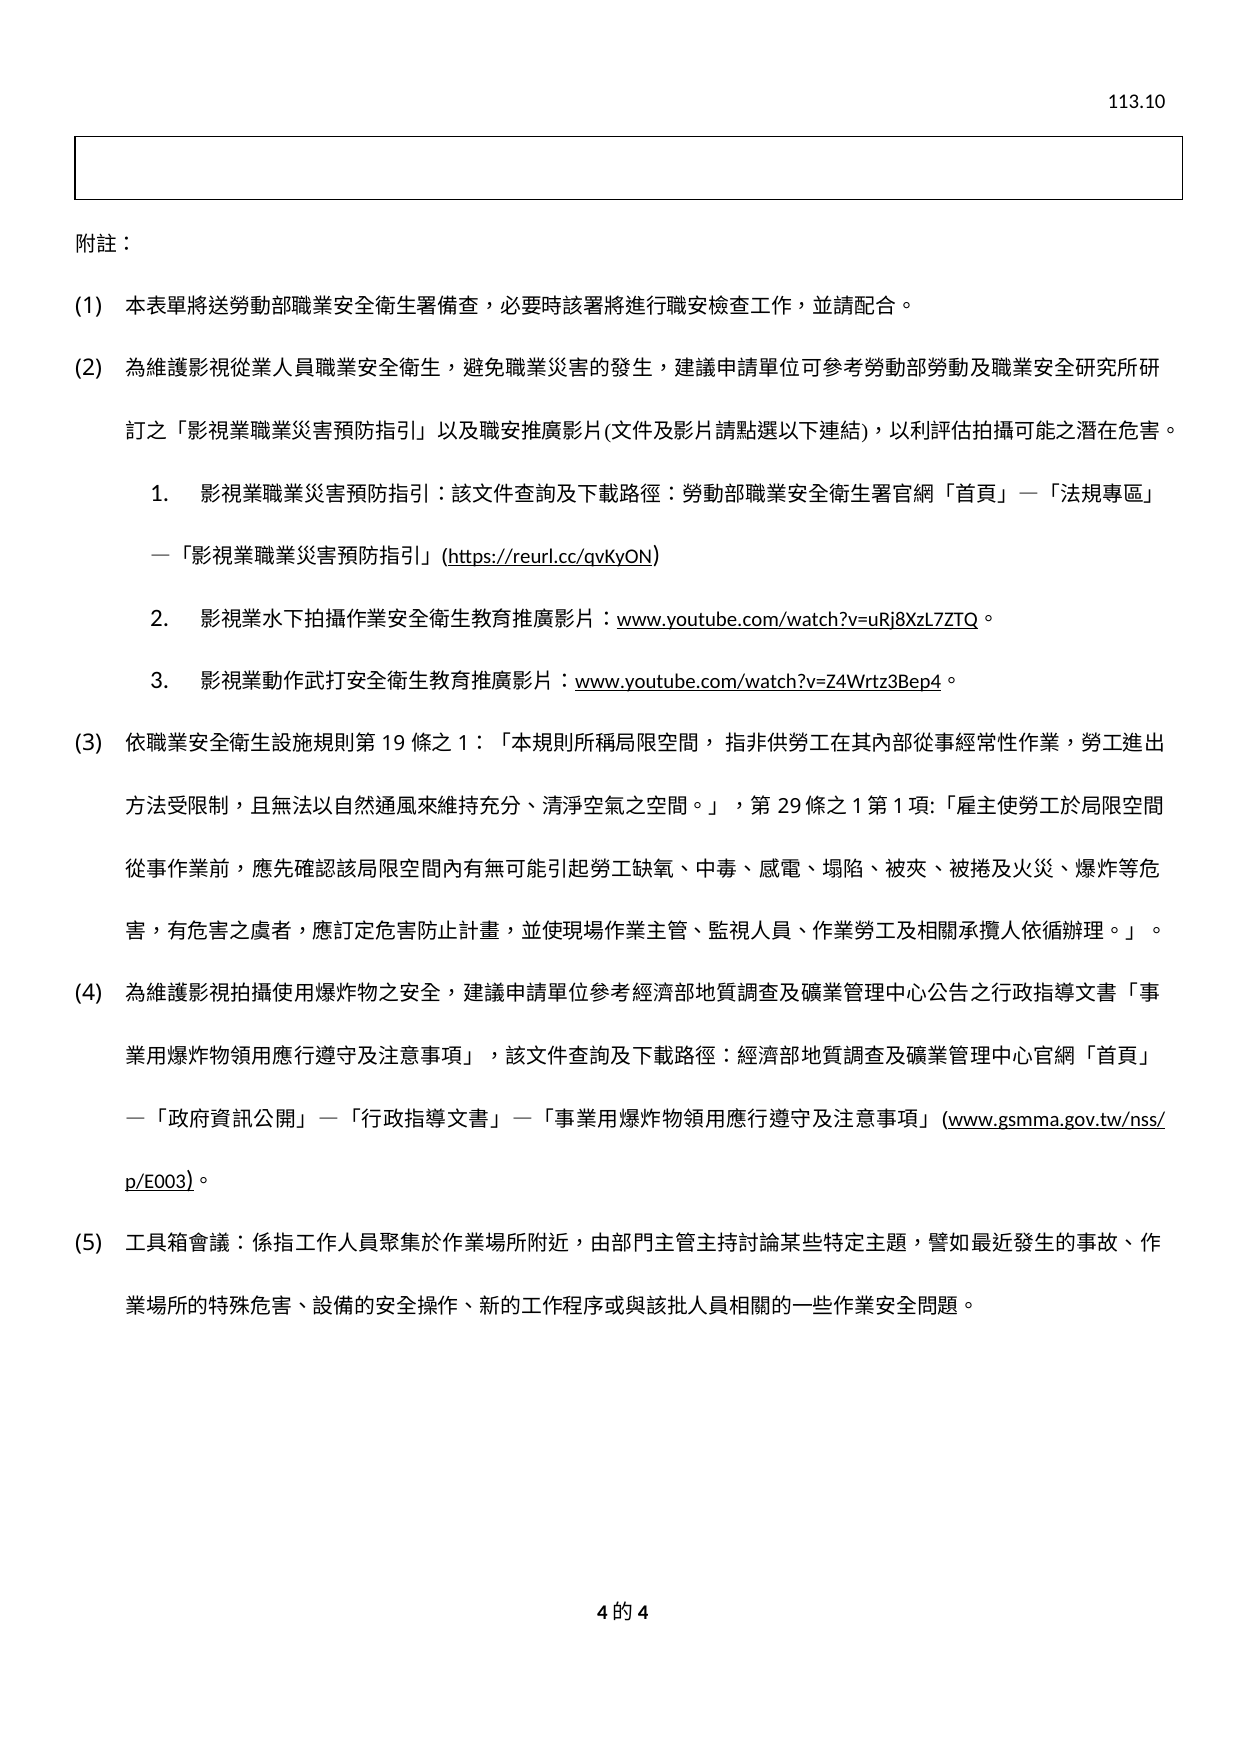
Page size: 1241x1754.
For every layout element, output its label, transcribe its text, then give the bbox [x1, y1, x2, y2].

list 工具箱會議：係指工作人員聚集於作業場所附近，由部門主管主持討論某些特定主題，譬如最近發生的事故、作業場所的特殊危害、設備的安全操作、新的工作程序或與該批人員相關的一些作業安全問題。 [75, 1200, 1165, 1325]
list 依職業安全衛生設施規則第 19 條之 1：「本規則所稱局限空間， 指非供勞工在其內部從事經常性作業，勞工進出方法受限制，且無法以自然通風來維持充分、清淨空氣之空間。」，第29條之1第1項:「雇主使勞工於局限空間從事作業前，應先確認該局限空間內有無可能引起勞工缺氧、中毒、感電、塌陷、被夾、被捲及火災、爆炸等危害，有危害之虞者，應訂定危害防止計畫，並使現場作業主管、監視人員、作業勞工及相關承攬人依循辦理。」。 [75, 700, 1165, 950]
table_cell [76, 137, 1182, 199]
text 附註： [75, 200, 1165, 263]
list 影視業職業災害預防指引：該文件查詢及下載路徑：勞動部職業安全衛生署官網「首頁」—「法規專區」—「影視業職業災害預防指引」(https://reurl.cc/qvKyON) [150, 450, 1165, 575]
list 影視業水下拍攝作業安全衛生教育推廣影片：www.youtube.com/watch?v=uRj8XzL7ZTQ。 [150, 575, 1165, 638]
list 為維護影視從業人員職業安全衛生，避免職業災害的發生，建議申請單位可參考勞動部勞動及職業安全研究所研訂之「影視業職業災害預防指引」以及職安推廣影片(文件及影片請點選以下連結)，以利評估拍攝可能之潛在危害。 [75, 325, 1165, 450]
list 本表單將送勞動部職業安全衛生署備查，必要時該署將進行職安檢查工作，並請配合。 [75, 263, 1165, 325]
list 為維護影視拍攝使用爆炸物之安全，建議申請單位參考經濟部地質調查及礦業管理中心公告之行政指導文書「事業用爆炸物領用應行遵守及注意事項」，該文件查詢及下載路徑：經濟部地質調查及礦業管理中心官網「首頁」—「政府資訊公開」—「行政指導文書」—「事業用爆炸物領用應行遵守及注意事項」(www.gsmma.gov.tw/nss/p/E003)。 [75, 950, 1165, 1200]
list 影視業動作武打安全衛生教育推廣影片：www.youtube.com/watch?v=Z4Wrtz3Bep4。 [150, 638, 1165, 700]
